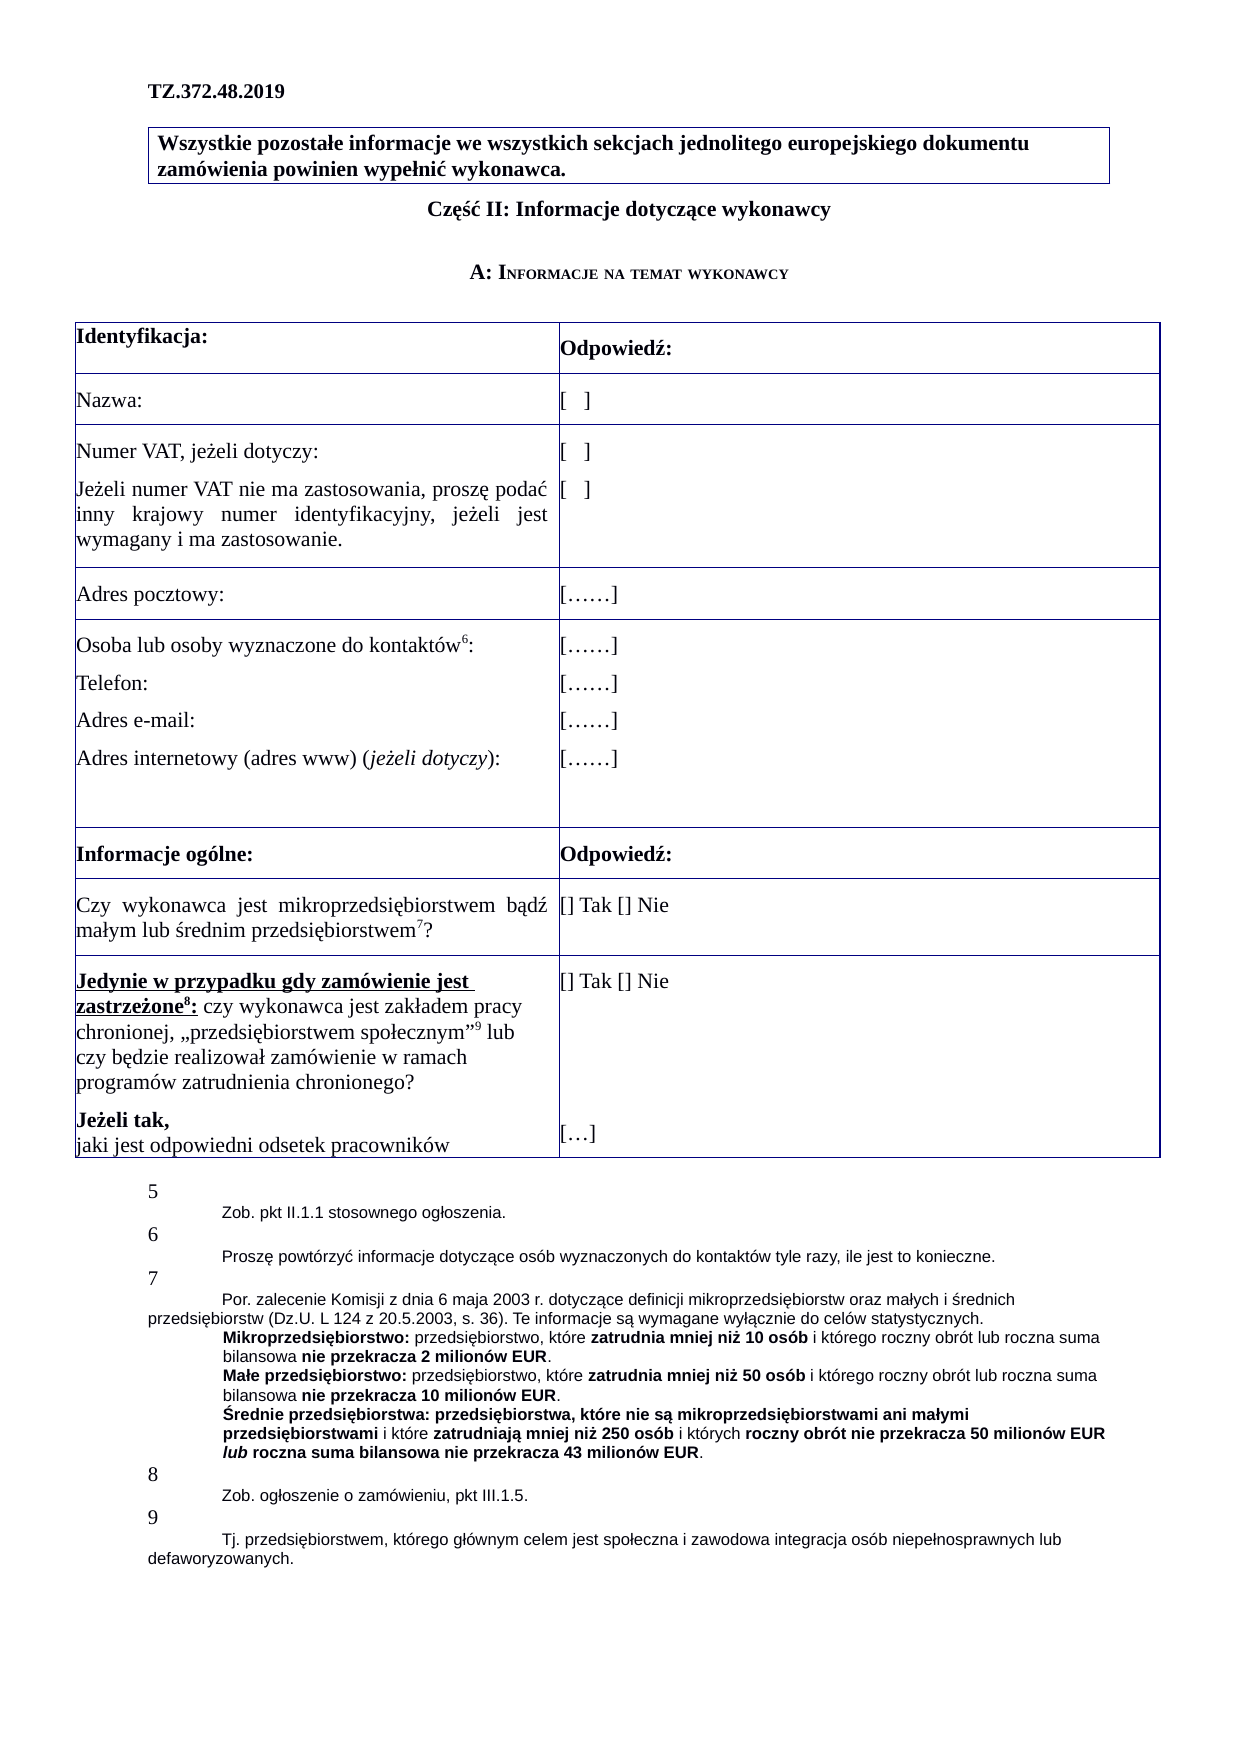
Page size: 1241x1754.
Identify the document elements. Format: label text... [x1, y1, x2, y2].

table_cell [] Tak [] Nie […] [560, 956, 1159, 1157]
text Wszystkie pozostałe informacje we wszystkich sekcjach jednolitego europejskiego dokumentu zamówienia powinien wypełnić wykonawca. [149, 128, 1109, 183]
table_header Identyfikacja: [76, 323, 559, 373]
table_cell [ ] [ ] [560, 425, 1159, 567]
table_cell Czy wykonawca jest mikroprzedsiębiorstwem bądź małym lub średnim przedsiębiorstwem? [76, 879, 559, 955]
table_cell [] Tak [] Nie [560, 879, 1159, 955]
table_cell Adres pocztowy: [76, 568, 559, 618]
table_header Odpowiedź: [560, 323, 1159, 373]
table_cell Nazwa: [76, 374, 559, 424]
title A: Informacje na temat wykonawcy [148, 259, 1110, 284]
table_cell Jedynie w przypadku gdy zamówienie jest zastrzeżone: czy wykonawca jest zakładem pracy chronionej, „przedsiębiorstwem społecznym” lub czy będzie realizował zamówienie w ramach programów zatrudnienia chronionego? Jeżeli tak, jaki jest odpowiedni odsetek pracowników [76, 956, 559, 1157]
table_cell Numer VAT, jeżeli dotyczy: Jeżeli numer VAT nie ma zastosowania, proszę podać inny krajowy numer identyfikacyjny, jeżeli jest wymagany i ma zastosowanie. [76, 425, 559, 567]
table_cell Odpowiedź: [560, 828, 1159, 878]
title Część II: Informacje dotyczące wykonawcy [148, 196, 1110, 222]
table_cell [……] [560, 568, 1159, 618]
table_cell Informacje ogólne: [76, 828, 559, 878]
table_cell Osoba lub osoby wyznaczone do kontaktów: Telefon: Adres e-mail: Adres internetowy (adres www) (jeżeli dotyczy): [76, 620, 559, 827]
table_cell [ ] [560, 374, 1159, 424]
table_cell [……] [……] [……] [……] [560, 620, 1159, 827]
